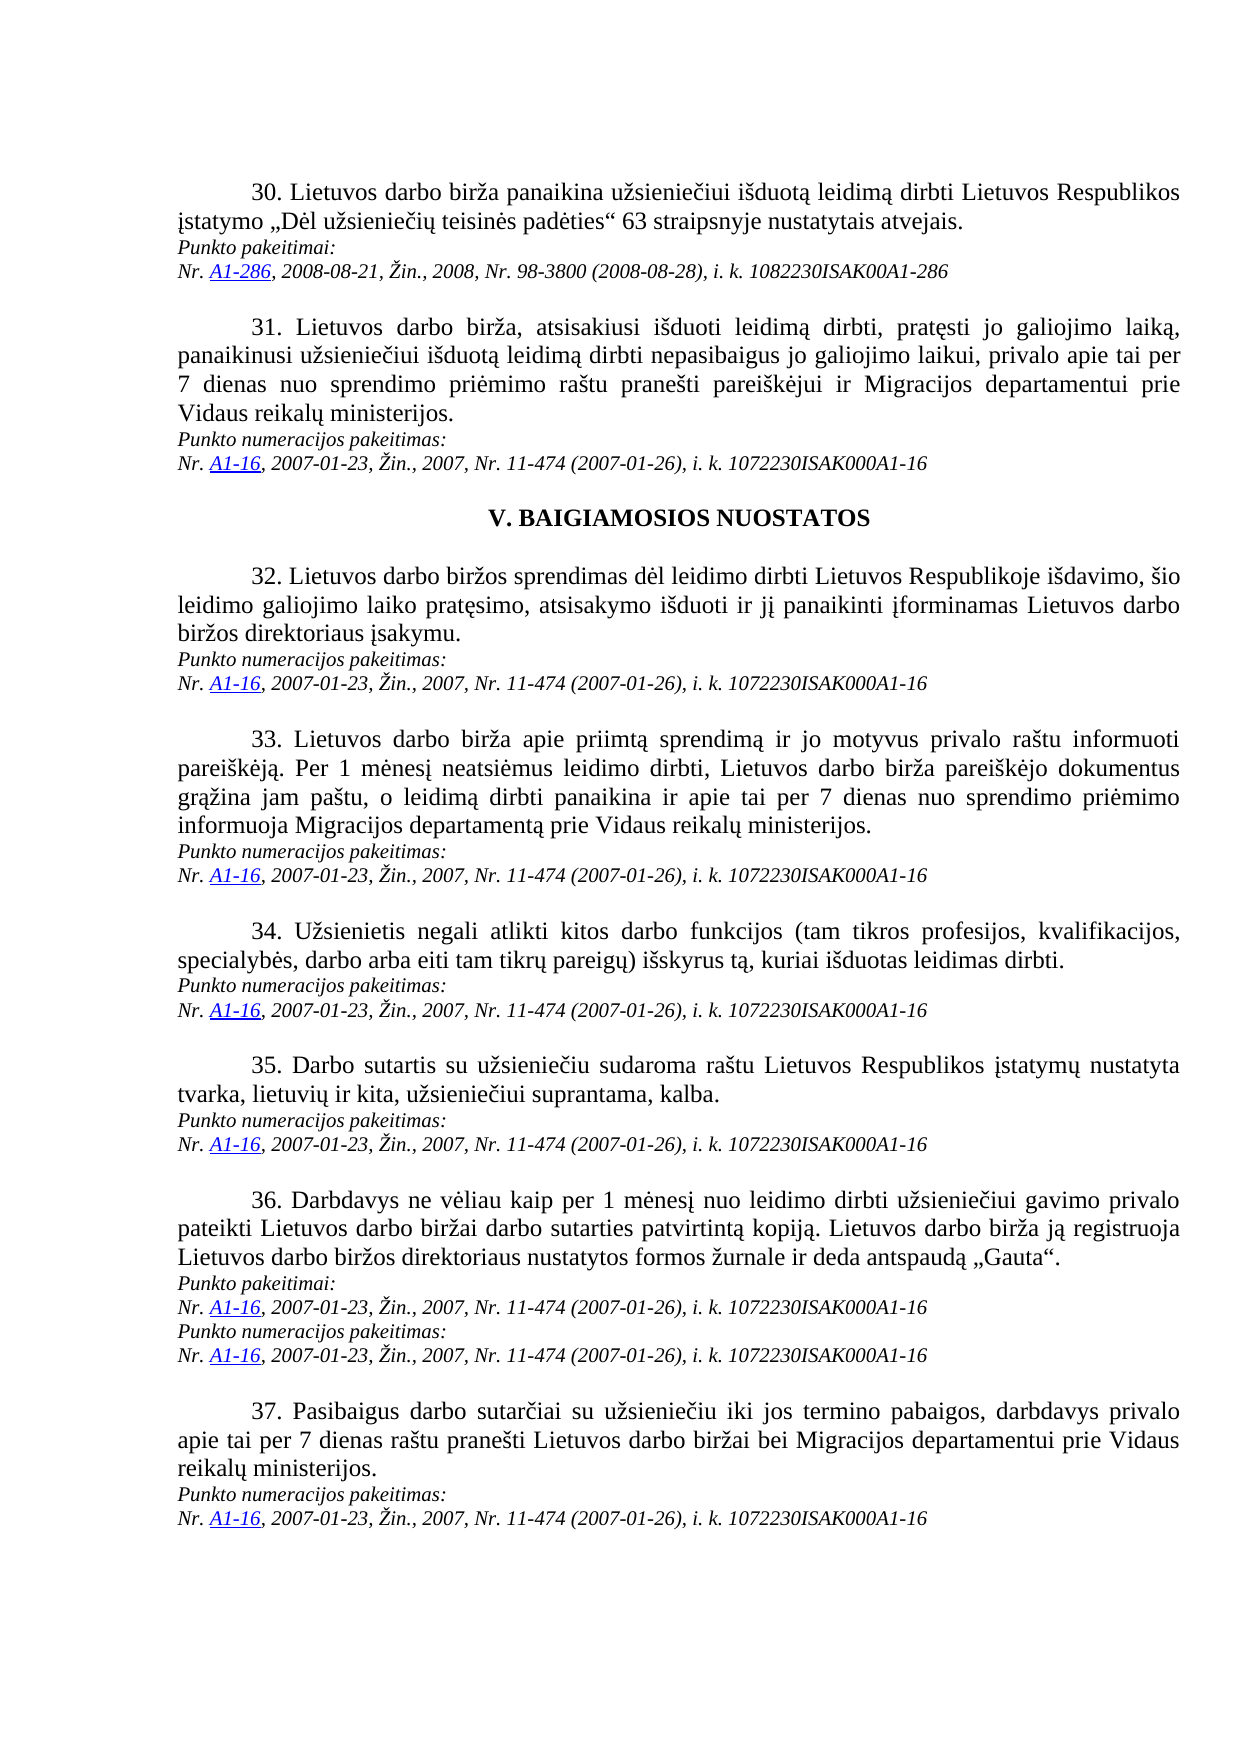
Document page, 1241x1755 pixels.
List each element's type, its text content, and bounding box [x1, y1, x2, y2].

text Nr. A1-16, 2007-01-23, Žin., 2007, Nr. 11-474 (2007-01-26), i. k. 1072230ISAK000A1-16 [177, 1343, 1181, 1367]
text 35. Darbo sutartis su užsieniečiu sudaroma raštu Lietuvos Respublikos įstatymų nustatyta tvarka, lietuvių ir kita, užsieniečiui suprantama, kalba. [177, 1050, 1181, 1108]
text 36. Darbdavys ne vėliau kaip per 1 mėnesį nuo leidimo dirbti užsieniečiui gavimo privalo pateikti Lietuvos darbo biržai darbo sutarties patvirtintą kopiją. Lietuvos darbo birža ją registruoja Lietuvos darbo biržos direktoriaus nustatytos formos žurnale ir deda antspaudą „Gauta“. [177, 1185, 1181, 1271]
text Punkto numeracijos pakeitimas: [177, 1482, 1181, 1506]
text Nr. A1-16, 2007-01-23, Žin., 2007, Nr. 11-474 (2007-01-26), i. k. 1072230ISAK000A1-16 [177, 1506, 1181, 1530]
text Punkto numeracijos pakeitimas: [177, 647, 1181, 671]
text 33. Lietuvos darbo birža apie priimtą sprendimą ir jo motyvus privalo raštu informuoti pareiškėją. Per 1 mėnesį neatsiėmus leidimo dirbti, Lietuvos darbo birža pareiškėjo dokumentus grąžina jam paštu, o leidimą dirbti panaikina ir apie tai per 7 dienas nuo sprendimo priėmimo informuoja Migracijos departamentą prie Vidaus reikalų ministerijos. [177, 724, 1181, 839]
text Punkto numeracijos pakeitimas: [177, 839, 1181, 863]
text 30. Lietuvos darbo birža panaikina užsieniečiui išduotą leidimą dirbti Lietuvos Respublikos įstatymo „Dėl užsieniečių teisinės padėties“ 63 straipsnyje nustatytais atvejais. [177, 177, 1181, 235]
text Nr. A1-16, 2007-01-23, Žin., 2007, Nr. 11-474 (2007-01-26), i. k. 1072230ISAK000A1-16 [177, 1132, 1181, 1156]
text Nr. A1-286, 2008-08-21, Žin., 2008, Nr. 98-3800 (2008-08-28), i. k. 1082230ISAK00A1-286 [177, 259, 1181, 283]
text Nr. A1-16, 2007-01-23, Žin., 2007, Nr. 11-474 (2007-01-26), i. k. 1072230ISAK000A1-16 [177, 451, 1181, 475]
text Punkto numeracijos pakeitimas: [177, 427, 1181, 451]
text 34. Užsienietis negali atlikti kitos darbo funkcijos (tam tikros profesijos, kvalifikacijos, specialybės, darbo arba eiti tam tikrų pareigų) išskyrus tą, kuriai išduotas leidimas dirbti. [177, 916, 1181, 973]
text Punkto numeracijos pakeitimas: [177, 973, 1181, 997]
text 31. Lietuvos darbo birža, atsisakiusi išduoti leidimą dirbti, pratęsti jo galiojimo laiką, panaikinusi užsieniečiui išduotą leidimą dirbti nepasibaigus jo galiojimo laikui, privalo apie tai per 7 dienas nuo sprendimo priėmimo raštu pranešti pareiškėjui ir Migracijos departamentui prie Vidaus reikalų ministerijos. [177, 312, 1181, 427]
text 37. Pasibaigus darbo sutarčiai su užsieniečiu iki jos termino pabaigos, darbdavys privalo apie tai per 7 dienas raštu pranešti Lietuvos darbo biržai bei Migracijos departamentui prie Vidaus reikalų ministerijos. [177, 1396, 1181, 1482]
text Nr. A1-16, 2007-01-23, Žin., 2007, Nr. 11-474 (2007-01-26), i. k. 1072230ISAK000A1-16 [177, 671, 1181, 695]
text 32. Lietuvos darbo biržos sprendimas dėl leidimo dirbti Lietuvos Respublikoje išdavimo, šio leidimo galiojimo laiko pratęsimo, atsisakymo išduoti ir jį panaikinti įforminamas Lietuvos darbo biržos direktoriaus įsakymu. [177, 561, 1181, 647]
text Punkto numeracijos pakeitimas: [177, 1108, 1181, 1132]
text Nr. A1-16, 2007-01-23, Žin., 2007, Nr. 11-474 (2007-01-26), i. k. 1072230ISAK000A1-16 [177, 1295, 1181, 1319]
text Punkto numeracijos pakeitimas: [177, 1319, 1181, 1343]
text Punkto pakeitimai: [177, 1271, 1181, 1295]
text Punkto pakeitimai: [177, 235, 1181, 259]
text Nr. A1-16, 2007-01-23, Žin., 2007, Nr. 11-474 (2007-01-26), i. k. 1072230ISAK000A1-16 [177, 997, 1181, 1022]
text Nr. A1-16, 2007-01-23, Žin., 2007, Nr. 11-474 (2007-01-26), i. k. 1072230ISAK000A1-16 [177, 863, 1181, 887]
text V. BAIGIAMOSIOS NUOSTATOS [177, 503, 1181, 532]
